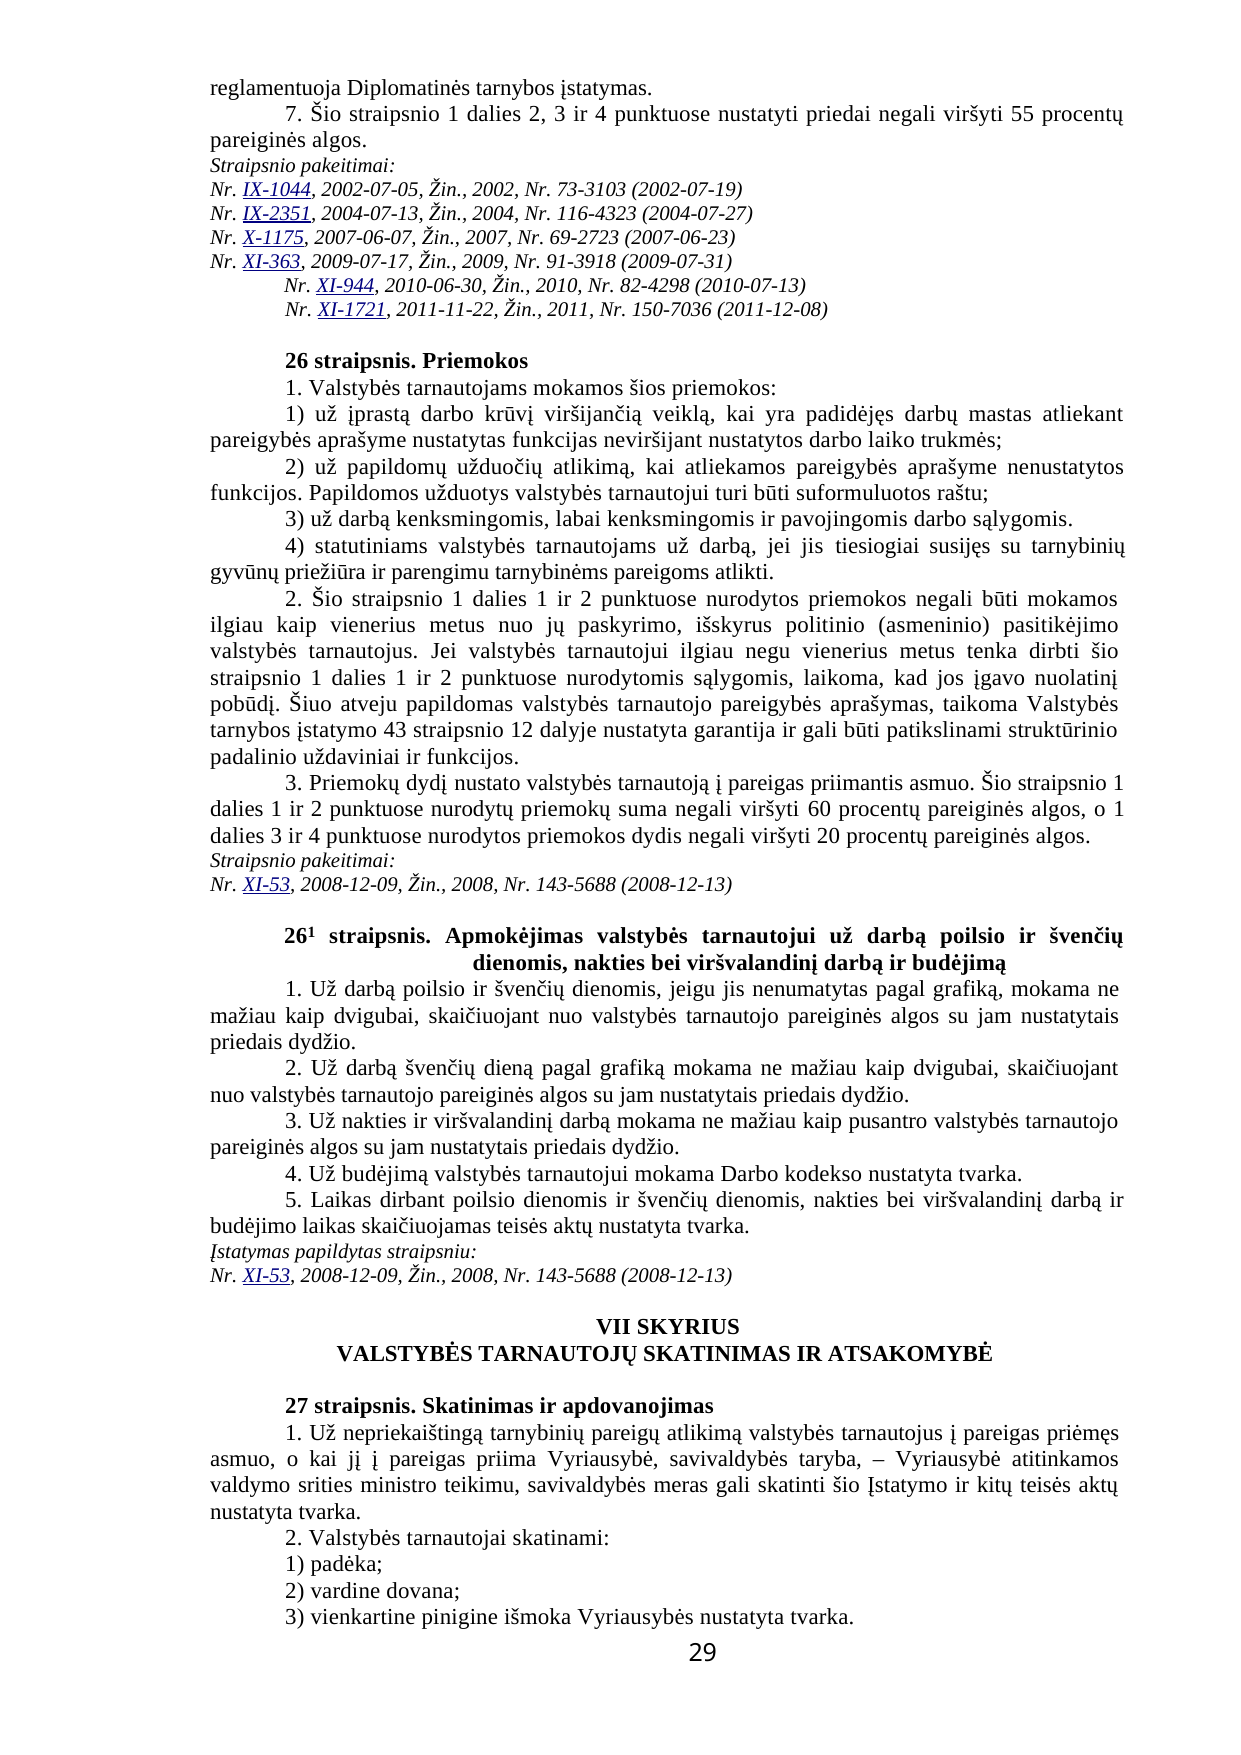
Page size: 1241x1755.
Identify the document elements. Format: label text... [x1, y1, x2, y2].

text 3. Už nakties ir viršvalandinį darbą mokama ne mažiau kaip pusantro valstybės tarnautojo pareiginės algos su jam nustatytais priedais dydžio. [210, 1107, 1120, 1160]
text 3) už darbą kenksmingomis, labai kenksmingomis ir pavojingomis darbo sąlygomis. [210, 506, 1126, 532]
text 1. Už darbą poilsio ir švenčių dienomis, jeigu jis nenumatytas pagal grafiką, mokama ne mažiau kaip dvigubai, skaičiuojant nuo valstybės tarnautojo pareiginės algos su jam nustatytais priedais dydžio. [210, 975, 1120, 1054]
text 26 straipsnis. Priemokos [210, 347, 1126, 374]
text 1. Už nepriekaištingą tarnybinių pareigų atlikimą valstybės tarnautojus į pareigas priėmęs asmuo, o kai jį į pareigas priima Vyriausybė, savivaldybės taryba, – Vyriausybė atitinkamos valdymo srities ministro teikimu, savivaldybės meras gali skatinti šio Įstatymo ir kitų teisės aktų nustatyta tvarka. [210, 1419, 1120, 1524]
text Nr. XI-363, 2009-07-17, Žin., 2009, Nr. 91-3918 (2009-07-31) [210, 249, 1120, 273]
text reglamentuoja Diplomatinės tarnybos įstatymas. [210, 73, 1126, 100]
text Nr. XI-1721, 2011-11-22, Žin., 2011, Nr. 150-7036 (2011-12-08) [285, 297, 1120, 321]
text Straipsnio pakeitimai: [210, 848, 1126, 872]
text Nr. X-1175, 2007-06-07, Žin., 2007, Nr. 69-2723 (2007-06-23) [210, 225, 1120, 249]
text 1. Valstybės tarnautojams mokamos šios priemokos: [210, 374, 1126, 400]
text Nr. XI-53, 2008-12-09, Žin., 2008, Nr. 143-5688 (2008-12-13) [210, 1263, 1120, 1287]
text Straipsnio pakeitimai: [210, 153, 1126, 177]
text 2. Šio straipsnio 1 dalies 1 ir 2 punktuose nurodytos priemokos negali būti mokamos ilgiau kaip vienerius metus nuo jų paskyrimo, išskyrus politinio (asmeninio) pasitikėjimo valstybės tarnautojus. Jei valstybės tarnautojui ilgiau negu vienerius metus tenka dirbti šio straipsnio 1 dalies 1 ir 2 punktuose nurodytomis sąlygomis, laikoma, kad jos įgavo nuolatinį pobūdį. Šiuo atveju papildomas valstybės tarnautojo pareigybės aprašymas, taikoma Valstybės tarnybos įstatymo 43 straipsnio 12 dalyje nustatyta garantija ir gali būti patikslinami struktūrinio padalinio uždaviniai ir funkcijos. [210, 584, 1120, 769]
text Įstatymas papildytas straipsniu: [210, 1239, 1126, 1263]
subtitle VII SKYRIUS [210, 1313, 1126, 1340]
text 3. Priemokų dydį nustato valstybės tarnautoją į pareigas priimantis asmuo. Šio straipsnio 1 dalies 1 ir 2 punktuose nurodytų priemokų suma negali viršyti 60 procentų pareiginės algos, o 1 dalies 3 ir 4 punktuose nurodytos priemokos dydis negali viršyti 20 procentų pareiginės algos. [210, 769, 1126, 848]
text 2. Už darbą švenčių dieną pagal grafiką mokama ne mažiau kaip dvigubai, skaičiuojant nuo valstybės tarnautojo pareiginės algos su jam nustatytais priedais dydžio. [210, 1054, 1120, 1107]
text Nr. IX-2351, 2004-07-13, Žin., 2004, Nr. 116-4323 (2004-07-27) [210, 201, 1120, 225]
text 4. Už budėjimą valstybės tarnautojui mokama Darbo kodekso nustatyta tvarka. [210, 1160, 1120, 1186]
text 1) padėka; [210, 1551, 1126, 1577]
text 2) vardine dovana; [210, 1577, 1126, 1603]
text Nr. XI-944, 2010-06-30, Žin., 2010, Nr. 82-4298 (2010-07-13) [210, 273, 1120, 297]
text 27 straipsnis. Skatinimas ir apdovanojimas [210, 1392, 1126, 1419]
text 2) už papildomų užduočių atlikimą, kai atliekamos pareigybės aprašyme nenustatytos funkcijos. Papildomos užduotys valstybės tarnautojui turi būti suformuluotos raštu; [210, 453, 1126, 506]
text 7. Šio straipsnio 1 dalies 2, 3 ir 4 punktuose nustatyti priedai negali viršyti 55 procentų pareiginės algos. [210, 100, 1126, 153]
text 1) už įprastą darbo krūvį viršijančią veiklą, kai yra padidėjęs darbų mastas atliekant pareigybės aprašyme nustatytas funkcijas neviršijant nustatytos darbo laiko trukmės; [210, 400, 1126, 453]
text 4) statutiniams valstybės tarnautojams už darbą, jei jis tiesiogiai susijęs su tarnybinių gyvūnų priežiūra ir parengimu tarnybinėms pareigoms atlikti. [210, 532, 1126, 584]
text 2. Valstybės tarnautojai skatinami: [210, 1524, 1126, 1551]
text 261 straipsnis. Apmokėjimas valstybės tarnautojui už darbą poilsio ir švenčių dienomis, nakties bei viršvalandinį darbą ir budėjimą [284, 923, 1126, 975]
text 5. Laikas dirbant poilsio dienomis ir švenčių dienomis, nakties bei viršvalandinį darbą ir budėjimo laikas skaičiuojamas teisės aktų nustatyta tvarka. [210, 1186, 1126, 1239]
subtitle VALSTYBĖS TARNAUTOJŲ SKATINIMAS IR ATSAKOMYBĖ [210, 1340, 1126, 1366]
text Nr. IX-1044, 2002-07-05, Žin., 2002, Nr. 73-3103 (2002-07-19) [210, 177, 1126, 201]
text 3) vienkartine pinigine išmoka Vyriausybės nustatyta tvarka. [210, 1603, 1126, 1629]
text Nr. XI-53, 2008-12-09, Žin., 2008, Nr. 143-5688 (2008-12-13) [210, 872, 1120, 896]
